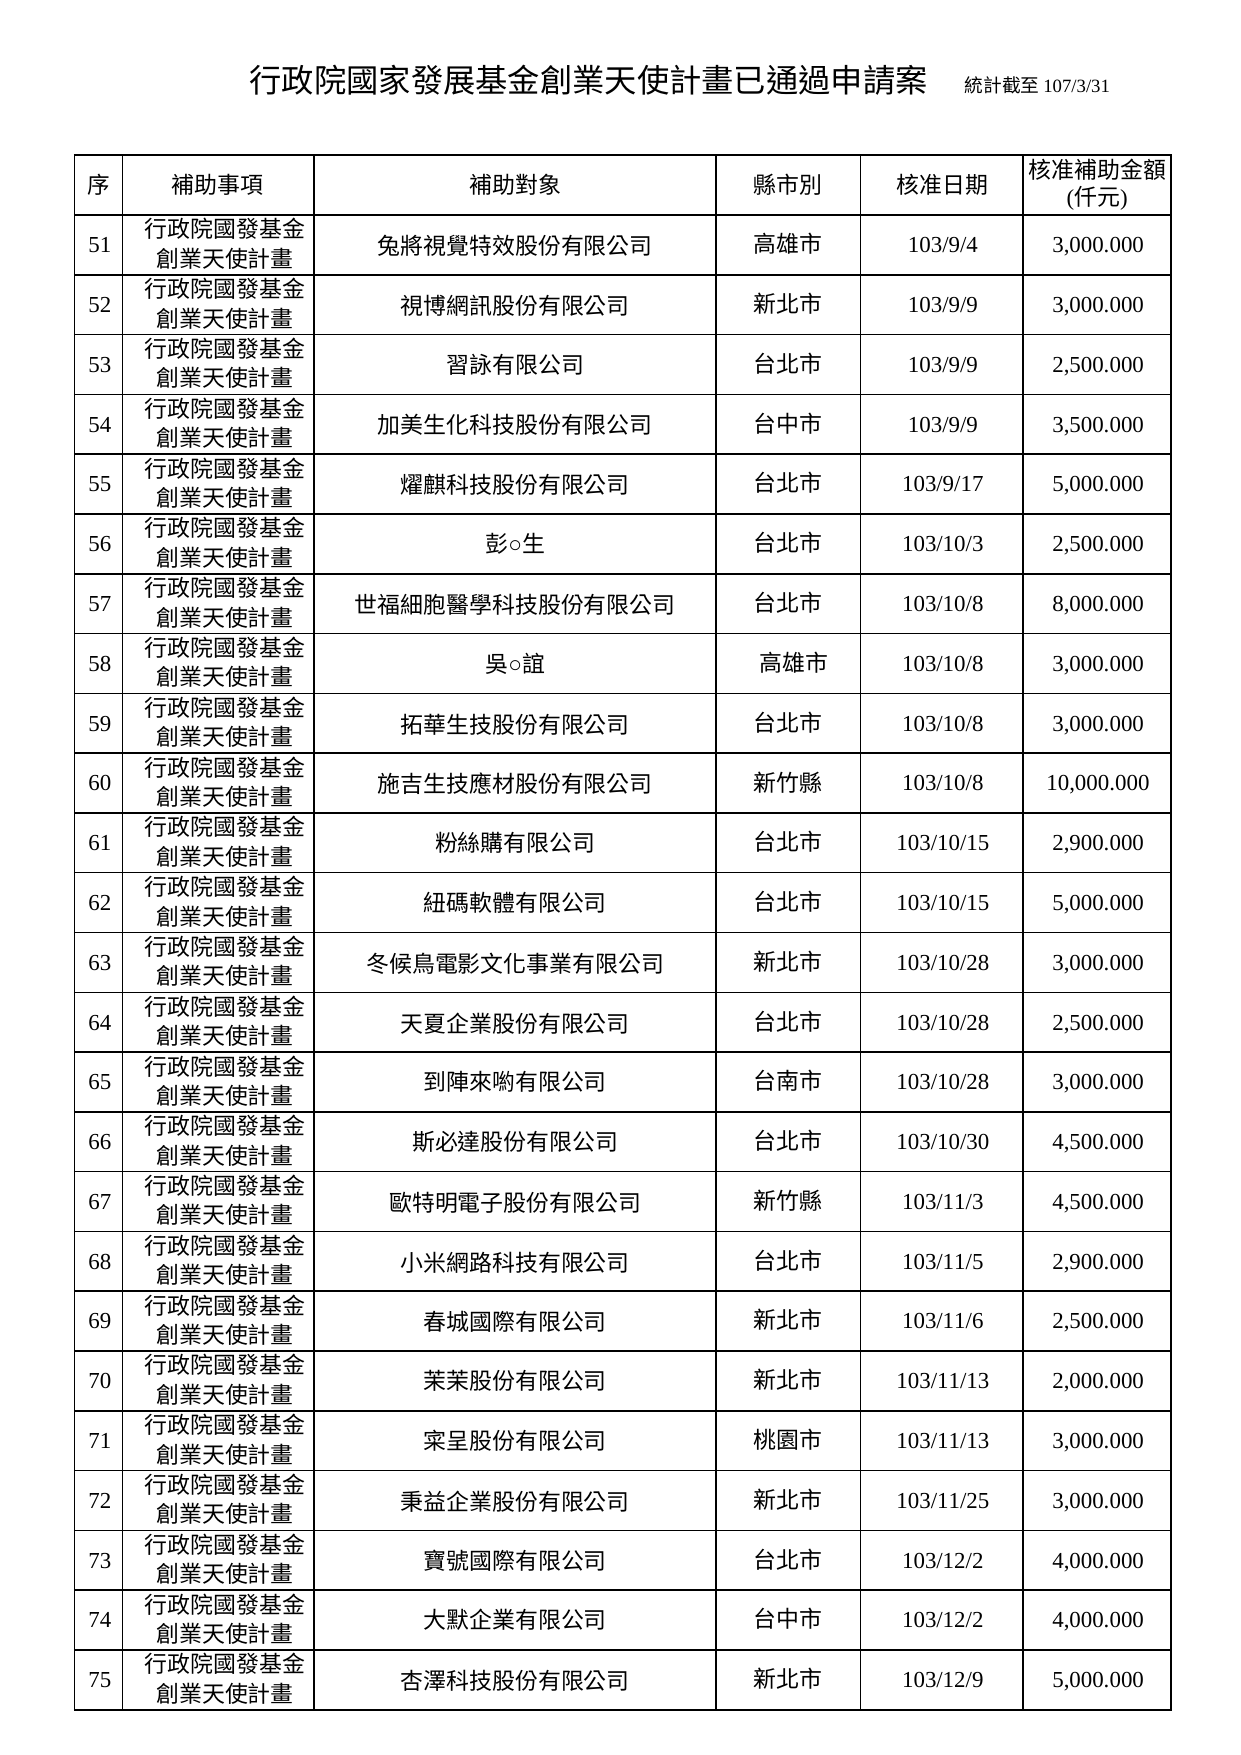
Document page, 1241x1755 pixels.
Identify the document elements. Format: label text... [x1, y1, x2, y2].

table_cell 55 [75, 455, 122, 513]
table_cell 62 [75, 873, 122, 932]
table_cell 紐碼軟體有限公司 [315, 873, 715, 932]
table_cell 行政院國發基金 創業天使計畫 [123, 276, 313, 334]
table_cell 65 [75, 1053, 122, 1111]
table_cell 103/10/28 [861, 1053, 1022, 1111]
table_cell 施吉生技應材股份有限公司 [315, 754, 715, 812]
table_cell 秉益企業股份有限公司 [315, 1471, 715, 1529]
table_cell 54 [75, 395, 122, 453]
table_cell 台北市 [717, 1531, 860, 1589]
table_cell 拓華生技股份有限公司 [315, 694, 715, 752]
table_cell 5,000.000 [1024, 455, 1170, 513]
table_cell 新北市 [717, 276, 860, 334]
table_cell 3,000.000 [1024, 216, 1170, 274]
table_cell 3,000.000 [1024, 1053, 1170, 1111]
table_cell 72 [75, 1471, 122, 1529]
table_cell 世福細胞醫學科技股份有限公司 [315, 575, 715, 633]
table_cell 103/12/2 [861, 1531, 1022, 1589]
table_cell 行政院國發基金 創業天使計畫 [123, 216, 313, 274]
table_cell 台中市 [717, 1591, 860, 1649]
table_cell 新北市 [717, 1651, 860, 1709]
table_cell 103/9/9 [861, 395, 1022, 453]
table_header 補助對象 [315, 156, 715, 214]
table_cell 3,000.000 [1024, 1471, 1170, 1529]
table_cell 2,900.000 [1024, 814, 1170, 872]
table_cell 66 [75, 1113, 122, 1171]
table_cell 行政院國發基金 創業天使計畫 [123, 515, 313, 573]
table_header 核准補助金額(仟元) [1024, 156, 1170, 214]
table_cell 73 [75, 1531, 122, 1589]
table_cell 行政院國發基金 創業天使計畫 [123, 993, 313, 1051]
table_cell 台中市 [717, 395, 860, 453]
table_cell 斯必達股份有限公司 [315, 1113, 715, 1171]
table_cell 53 [75, 335, 122, 393]
table_cell 103/12/2 [861, 1591, 1022, 1649]
table_cell 60 [75, 754, 122, 812]
table_cell 103/11/6 [861, 1292, 1022, 1350]
table_header 序 [75, 156, 122, 214]
table_cell 台北市 [717, 575, 860, 633]
table_cell 51 [75, 216, 122, 274]
table_cell 2,500.000 [1024, 1292, 1170, 1350]
table_cell 103/10/8 [861, 694, 1022, 752]
table_cell 粉絲購有限公司 [315, 814, 715, 872]
table_cell 行政院國發基金 創業天使計畫 [123, 1531, 313, 1589]
table_cell 行政院國發基金 創業天使計畫 [123, 1651, 313, 1709]
table_cell 新北市 [717, 1352, 860, 1410]
table_cell 春城國際有限公司 [315, 1292, 715, 1350]
table_cell 2,000.000 [1024, 1352, 1170, 1410]
table_cell 103/10/15 [861, 873, 1022, 932]
table_cell 台北市 [717, 873, 860, 932]
table_cell 103/10/28 [861, 993, 1022, 1051]
table_cell 74 [75, 1591, 122, 1649]
table_cell 行政院國發基金 創業天使計畫 [123, 634, 313, 692]
table_cell 64 [75, 993, 122, 1051]
table_cell 103/10/8 [861, 754, 1022, 812]
table_cell 行政院國發基金 創業天使計畫 [123, 873, 313, 932]
table_cell 冬候鳥電影文化事業有限公司 [315, 933, 715, 991]
table_cell 行政院國發基金 創業天使計畫 [123, 1292, 313, 1350]
table_cell 新竹縣 [717, 754, 860, 812]
table_cell 行政院國發基金 創業天使計畫 [123, 694, 313, 752]
table_cell 行政院國發基金 創業天使計畫 [123, 1591, 313, 1649]
table_cell 4,000.000 [1024, 1591, 1170, 1649]
table_cell 行政院國發基金 創業天使計畫 [123, 395, 313, 453]
table_cell 63 [75, 933, 122, 991]
table_cell 5,000.000 [1024, 873, 1170, 932]
table_cell 59 [75, 694, 122, 752]
table_cell 103/10/28 [861, 933, 1022, 991]
table_cell 70 [75, 1352, 122, 1410]
table_cell 103/9/9 [861, 335, 1022, 393]
table_cell 57 [75, 575, 122, 633]
table_cell 茉茉股份有限公司 [315, 1352, 715, 1410]
table_cell 103/10/8 [861, 634, 1022, 692]
table_cell 行政院國發基金 創業天使計畫 [123, 335, 313, 393]
table_cell 加美生化科技股份有限公司 [315, 395, 715, 453]
table_cell 習詠有限公司 [315, 335, 715, 393]
table_cell 58 [75, 634, 122, 692]
table_cell 67 [75, 1172, 122, 1231]
table_cell 高雄市 [717, 216, 860, 274]
table_cell 103/11/13 [861, 1352, 1022, 1410]
table_cell 4,500.000 [1024, 1172, 1170, 1231]
table_cell 75 [75, 1651, 122, 1709]
table_cell 兔將視覺特效股份有限公司 [315, 216, 715, 274]
table_cell 大默企業有限公司 [315, 1591, 715, 1649]
table_cell 61 [75, 814, 122, 872]
table_cell 103/12/9 [861, 1651, 1022, 1709]
table_cell 行政院國發基金 創業天使計畫 [123, 754, 313, 812]
table_cell 台北市 [717, 1232, 860, 1290]
table_cell 吳○誼 [315, 634, 715, 692]
table_cell 新北市 [717, 1471, 860, 1529]
table_cell 4,500.000 [1024, 1113, 1170, 1171]
table_cell 寀呈股份有限公司 [315, 1412, 715, 1470]
table_header 核准日期 [861, 156, 1022, 214]
table_cell 桃園市 [717, 1412, 860, 1470]
table_cell 103/9/17 [861, 455, 1022, 513]
table_cell 台南市 [717, 1053, 860, 1111]
table_cell 杏澤科技股份有限公司 [315, 1651, 715, 1709]
table_cell 台北市 [717, 694, 860, 752]
table_cell 台北市 [717, 335, 860, 393]
table_cell 彭○生 [315, 515, 715, 573]
table_cell 103/10/15 [861, 814, 1022, 872]
table_cell 2,500.000 [1024, 993, 1170, 1051]
table_cell 8,000.000 [1024, 575, 1170, 633]
table_cell 10,000.000 [1024, 754, 1170, 812]
table_cell 3,000.000 [1024, 1412, 1170, 1470]
table_cell 行政院國發基金 創業天使計畫 [123, 1172, 313, 1231]
table_cell 行政院國發基金 創業天使計畫 [123, 1471, 313, 1529]
table_cell 行政院國發基金 創業天使計畫 [123, 1053, 313, 1111]
table_cell 到陣來喲有限公司 [315, 1053, 715, 1111]
table_cell 52 [75, 276, 122, 334]
table_cell 台北市 [717, 993, 860, 1051]
table_cell 台北市 [717, 515, 860, 573]
table_cell 69 [75, 1292, 122, 1350]
table_cell 行政院國發基金 創業天使計畫 [123, 1232, 313, 1290]
table_cell 台北市 [717, 814, 860, 872]
table_cell 68 [75, 1232, 122, 1290]
table_cell 新北市 [717, 933, 860, 991]
table_cell 2,900.000 [1024, 1232, 1170, 1290]
table_cell 103/10/30 [861, 1113, 1022, 1171]
table_cell 3,000.000 [1024, 634, 1170, 692]
table_cell 行政院國發基金 創業天使計畫 [123, 933, 313, 991]
table_cell 103/11/3 [861, 1172, 1022, 1231]
table_cell 燿麒科技股份有限公司 [315, 455, 715, 513]
table_cell 103/11/5 [861, 1232, 1022, 1290]
table_cell 56 [75, 515, 122, 573]
table_cell 行政院國發基金 創業天使計畫 [123, 814, 313, 872]
table_cell 2,500.000 [1024, 515, 1170, 573]
table_cell 新北市 [717, 1292, 860, 1350]
table_cell 103/10/3 [861, 515, 1022, 573]
table_cell 103/9/9 [861, 276, 1022, 334]
table_cell 3,000.000 [1024, 933, 1170, 991]
table_header 縣市別 [717, 156, 860, 214]
table_cell 新竹縣 [717, 1172, 860, 1231]
table_cell 4,000.000 [1024, 1531, 1170, 1589]
table_cell 103/11/25 [861, 1471, 1022, 1529]
table_cell 71 [75, 1412, 122, 1470]
table_cell 行政院國發基金 創業天使計畫 [123, 1352, 313, 1410]
table_cell 2,500.000 [1024, 335, 1170, 393]
table_cell 3,500.000 [1024, 395, 1170, 453]
table_cell 台北市 [717, 1113, 860, 1171]
table_cell 103/11/13 [861, 1412, 1022, 1470]
table_cell 行政院國發基金 創業天使計畫 [123, 1113, 313, 1171]
table_cell 行政院國發基金 創業天使計畫 [123, 455, 313, 513]
table_cell 5,000.000 [1024, 1651, 1170, 1709]
table_cell 台北市 [717, 455, 860, 513]
table_cell 視博網訊股份有限公司 [315, 276, 715, 334]
table_cell 歐特明電子股份有限公司 [315, 1172, 715, 1231]
table_cell 高雄市 [717, 634, 860, 692]
table_cell 103/9/4 [861, 216, 1022, 274]
table_cell 3,000.000 [1024, 694, 1170, 752]
table_cell 小米網路科技有限公司 [315, 1232, 715, 1290]
table_cell 行政院國發基金 創業天使計畫 [123, 575, 313, 633]
table_cell 103/10/8 [861, 575, 1022, 633]
table_header 補助事項 [123, 156, 313, 214]
table_cell 天夏企業股份有限公司 [315, 993, 715, 1051]
table_cell 寶號國際有限公司 [315, 1531, 715, 1589]
table_cell 3,000.000 [1024, 276, 1170, 334]
table_cell 行政院國發基金 創業天使計畫 [123, 1412, 313, 1470]
